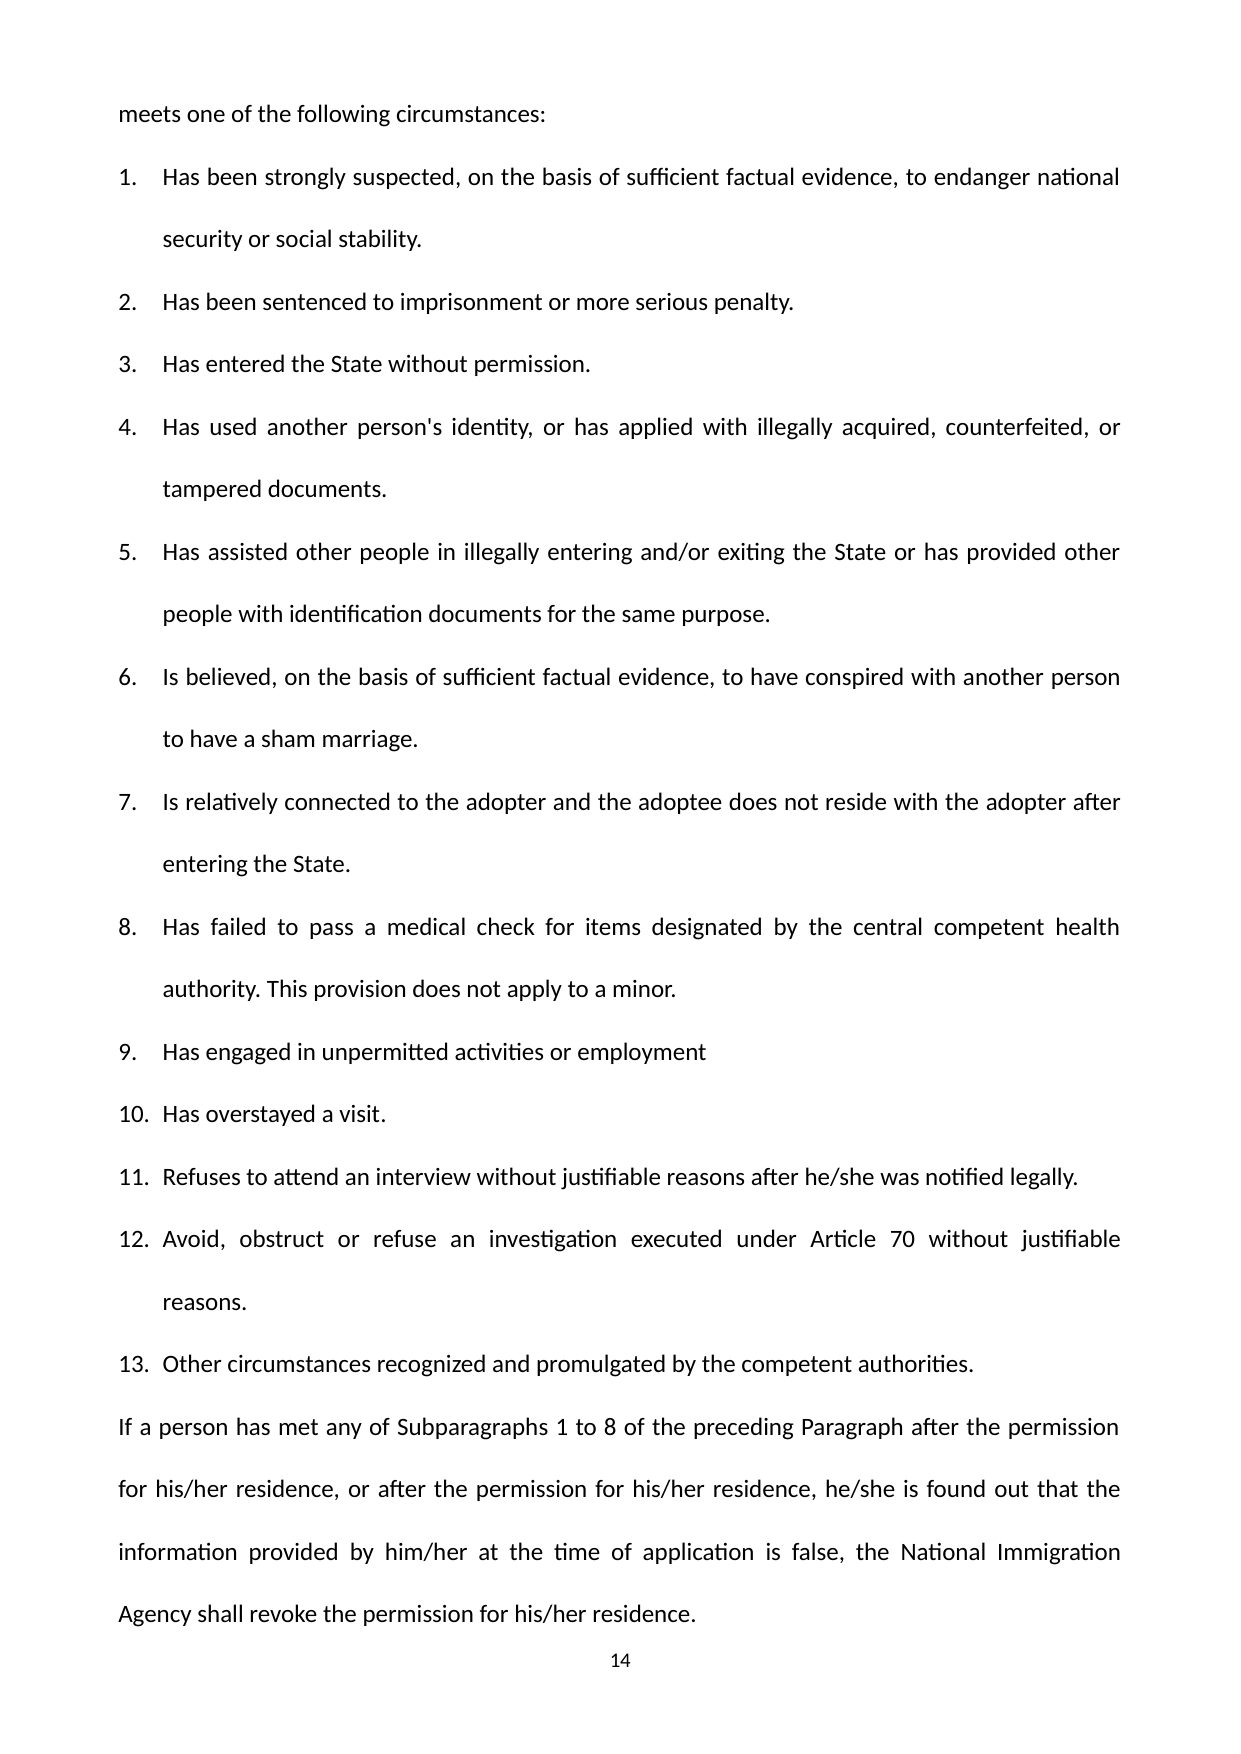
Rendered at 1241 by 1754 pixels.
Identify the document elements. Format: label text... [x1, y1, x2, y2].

list Avoid, obstruct or refuse an investigation executed under Article 70 without justifiable reasons. [118, 1197, 1122, 1322]
list Is relatively connected to the adopter and the adoptee does not reside with the adopter after entering the State. [118, 759, 1122, 884]
text meets one of the following circumstances: [118, 72, 1122, 134]
list Is believed, on the basis of sufficient factual evidence, to have conspired with another person to have a sham marriage. [118, 634, 1122, 759]
list Has used another person's identity, or has applied with illegally acquired, counterfeited, or tampered documents. [118, 384, 1122, 509]
text If a person has met any of Subparagraphs 1 to 8 of the preceding Paragraph after the permission for his/her residence, or after the permission for his/her residence, he/she is found out that the information provided by him/her at the time of application is false, the National Immigration Agency shall revoke the permission for his/her residence. [118, 1384, 1122, 1634]
list Has overstayed a visit. [118, 1072, 1122, 1134]
list Has assisted other people in illegally entering and/or exiting the State or has provided other people with identification documents for the same purpose. [118, 509, 1122, 634]
list Has engaged in unpermitted activities or employment [118, 1009, 1122, 1072]
list Has been strongly suspected, on the basis of sufficient factual evidence, to endanger national security or social stability. [118, 134, 1122, 259]
list Other circumstances recognized and promulgated by the competent authorities. [118, 1322, 1122, 1384]
list Has entered the State without permission. [118, 322, 1122, 384]
list Refuses to attend an interview without justifiable reasons after he/she was notified legally. [118, 1134, 1122, 1197]
list Has failed to pass a medical check for items designated by the central competent health authority. This provision does not apply to a minor. [118, 884, 1122, 1009]
list Has been sentenced to imprisonment or more serious penalty. [118, 259, 1122, 322]
